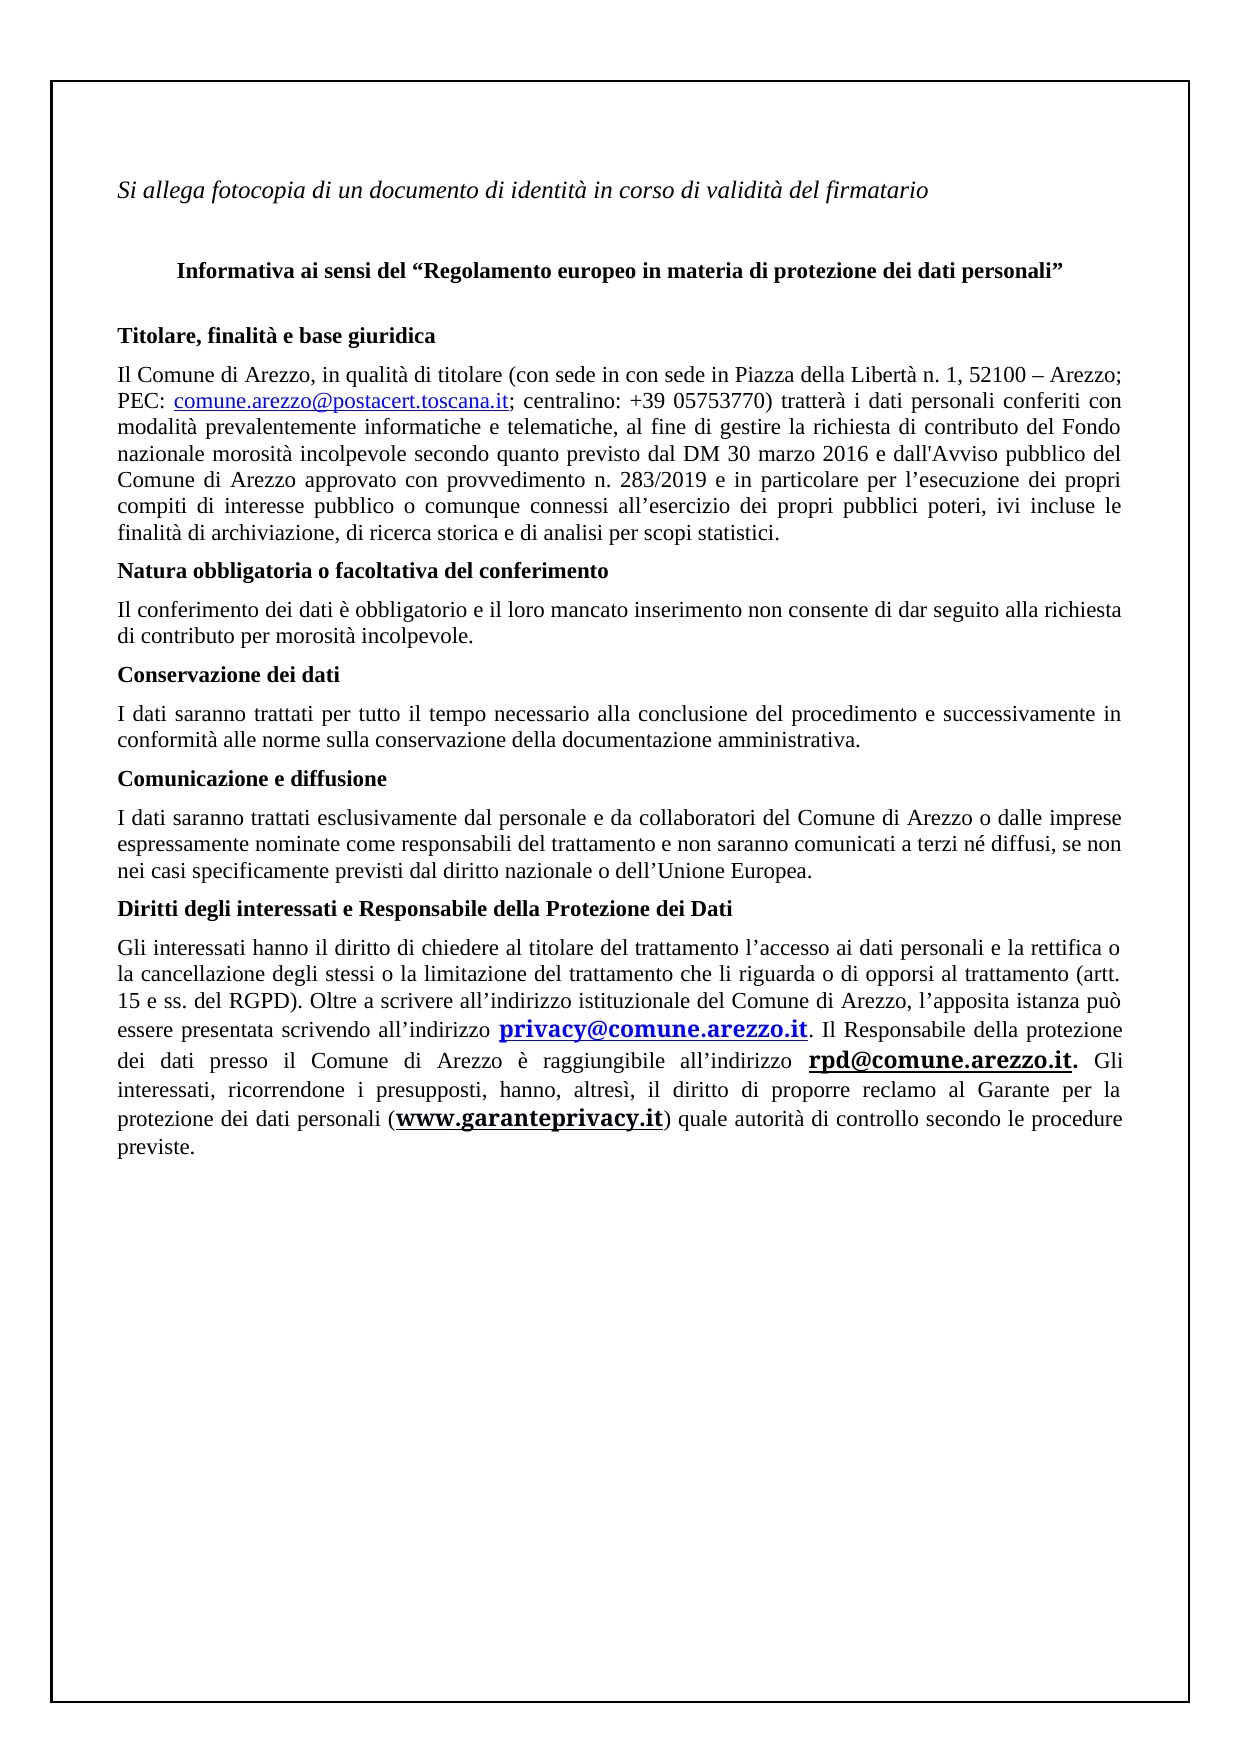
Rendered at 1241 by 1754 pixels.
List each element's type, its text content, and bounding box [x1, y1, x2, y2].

text Natura obbligatoria o facoltativa del conferimento [117, 557, 1123, 584]
text Informativa ai sensi del “Regolamento europeo in materia di protezione dei dati personali” [117, 257, 1123, 283]
text Il Comune di Arezzo, in qualità di titolare (con sede in con sede in Piazza della Libertà n. 1, 52100 – Arezzo; PEC: comune.arezzo@postacert.toscana.it; centralino: +39 05753770) tratterà i dati personali conferiti con modalità prevalentemente informatiche e telematiche, al fine di gestire la richiesta di contributo del Fondo nazionale morosità incolpevole secondo quanto previsto dal DM 30 marzo 2016 e dall'Avviso pubblico del Comune di Arezzo approvato con provvedimento n. 283/2019 e in particolare per l’esecuzione dei propri compiti di interesse pubblico o comunque connessi all’esercizio dei propri pubblici poteri, ivi incluse le finalità di archiviazione, di ricerca storica e di analisi per scopi statistici. [117, 361, 1123, 545]
text Conservazione dei dati [117, 661, 1123, 688]
text I dati saranno trattati per tutto il tempo necessario alla conclusione del procedimento e successivamente in conformità alle norme sulla conservazione della documentazione amministrativa. [117, 700, 1123, 753]
text Il conferimento dei dati è obbligatorio e il loro mancato inserimento non consente di dar seguito alla richiesta di contributo per morosità incolpevole. [117, 596, 1123, 649]
text Titolare, finalità e base giuridica [117, 322, 1123, 348]
text I dati saranno trattati esclusivamente dal personale e da collaboratori del Comune di Arezzo o dalle imprese espressamente nominate come responsabili del trattamento e non saranno comunicati a terzi né diffusi, se non nei casi specificamente previsti dal diritto nazionale o dell’Unione Europea. [117, 804, 1123, 883]
text Gli interessati hanno il diritto di chiedere al titolare del trattamento l’accesso ai dati personali e la rettifica o la cancellazione degli stessi o la limitazione del trattamento che li riguarda o di opporsi al trattamento (artt. 15 e ss. del RGPD). Oltre a scrivere all’indirizzo istituzionale del Comune di Arezzo, l’apposita istanza può essere presentata scrivendo all’indirizzo privacy@comune.arezzo.it. Il Responsabile della protezione dei dati presso il Comune di Arezzo è raggiungibile all’indirizzo rpd@comune.arezzo.it. Gli interessati, ricorrendone i presupposti, hanno, altresì, il diritto di proporre reclamo al Garante per la protezione dei dati personali (www.garanteprivacy.it) quale autorità di controllo secondo le procedure previste. [117, 934, 1123, 1160]
text Si allega fotocopia di un documento di identità in corso di validità del firmatario [117, 175, 1123, 204]
text Diritti degli interessati e Responsabile della Protezione dei Dati [117, 895, 1123, 922]
text Comunicazione e diffusione [117, 765, 1123, 792]
